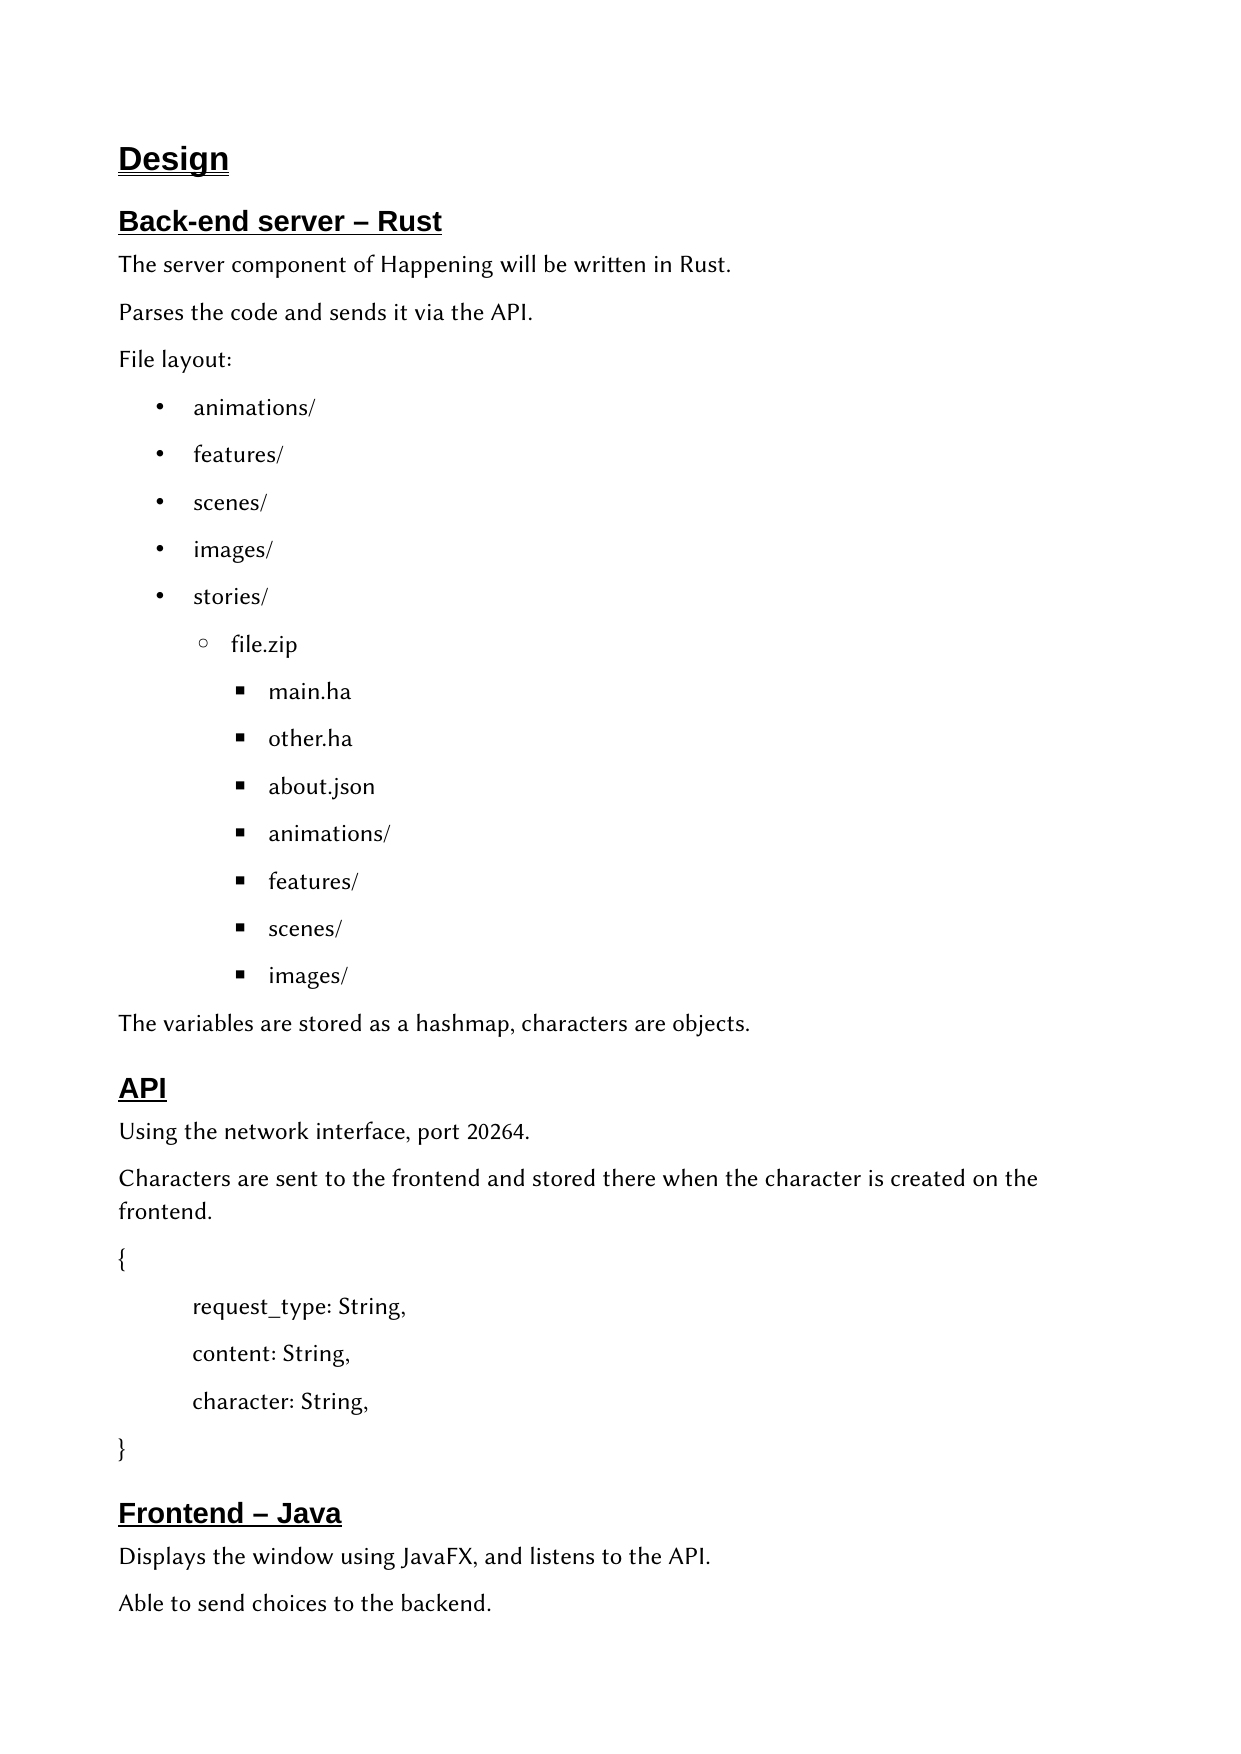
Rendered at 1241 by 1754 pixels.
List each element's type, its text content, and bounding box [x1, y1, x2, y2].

text Characters are sent to the frontend and stored there when the character is created on the frontend. [118, 1164, 1122, 1226]
list main.ha [231, 677, 1122, 706]
text Displays the window using JavaFX, and listens to the API. [118, 1542, 1122, 1571]
list stories/ [156, 582, 1122, 611]
text character: String, [118, 1387, 1122, 1415]
text Parses the code and sends it via the API. [118, 298, 1122, 326]
text File layout: [118, 345, 1122, 374]
text The variables are stored as a hashmap, characters are objects. [118, 1009, 1122, 1037]
list about.json [231, 772, 1122, 800]
text The server component of Happening will be written in Rust. [118, 251, 1122, 279]
list file.zip [193, 630, 1122, 658]
text } [118, 1434, 1122, 1463]
list features/ [231, 867, 1122, 895]
text { [118, 1244, 1122, 1273]
subtitle Design [118, 139, 1122, 177]
text Able to send choices to the backend. [118, 1589, 1122, 1618]
subtitle Frontend – Java [118, 1496, 1122, 1529]
subtitle Back-end server – Rust [118, 204, 1122, 238]
text Using the network interface, port 20264. [118, 1117, 1122, 1145]
list animations/ [231, 819, 1122, 848]
list animations/ [156, 393, 1122, 421]
list images/ [156, 535, 1122, 563]
list images/ [231, 961, 1122, 990]
list scenes/ [156, 487, 1122, 516]
text content: String, [118, 1339, 1122, 1368]
list features/ [156, 440, 1122, 469]
list scenes/ [231, 914, 1122, 943]
subtitle API [118, 1071, 1122, 1104]
text request_type: String, [118, 1292, 1122, 1320]
list other.ha [231, 724, 1122, 753]
